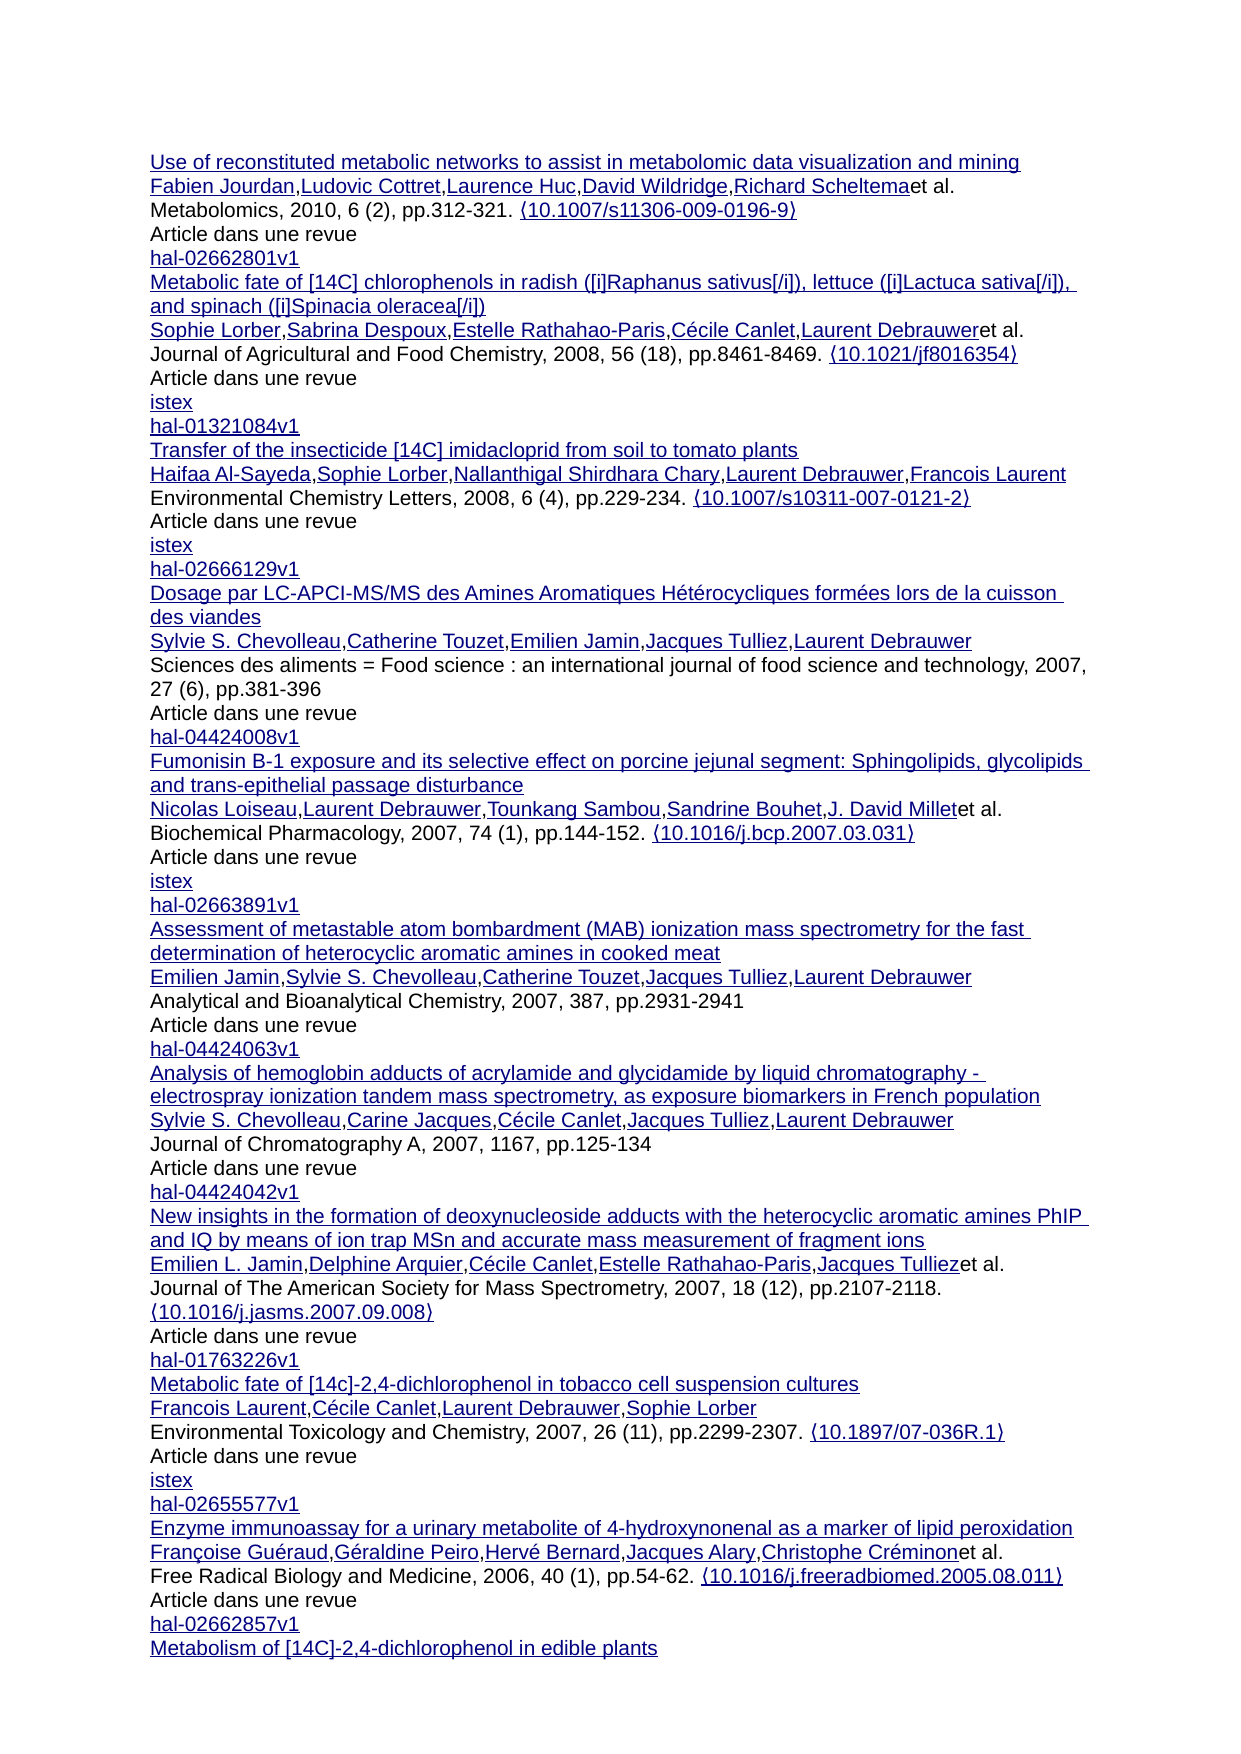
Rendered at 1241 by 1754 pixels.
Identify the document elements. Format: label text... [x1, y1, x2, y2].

table_cell New insights in the formation of deoxynucleoside adducts with the heterocyclic aromatic amines PhIP and IQ by means of ion trap MSn and accurate mass measurement of fragment ions Emilien L. Jamin,Delphine Arquier,Cécile Canlet,Estelle Rathahao-Paris,Jacques Tulliezet al. Journal of The American Society for Mass Spectrometry, 2007, 18 (12), pp.2107-2118. ⟨10.1016/j.jasms.2007.09.008⟩ Article dans une revue hal-01763226v1 [150, 1204, 1090, 1372]
table_cell Metabolism of [14C]-2,4-dichlorophenol in edible plants [150, 1635, 1090, 1659]
table_cell and trans-epithelial passage disturbance Nicolas Loiseau,Laurent Debrauwer,Tounkang Sambou,Sandrine Bouhet,J. David Milletet al. Biochemical Pharmacology, 2007, 74 (1), pp.144-152. ⟨10.1016/j.bcp.2007.03.031⟩ Article dans une revue istex hal-02663891v1 [150, 771, 1090, 917]
table_cell Use of reconstituted metabolic networks to assist in metabolomic data visualization and mining Fabien Jourdan,Ludovic Cottret,Laurence Huc,David Wildridge,Richard Scheltemaet al. Metabolomics, 2010, 6 (2), pp.312-321. ⟨10.1007/s11306-009-0196-9⟩ Article dans une revue hal-02662801v1 [150, 150, 1090, 270]
table_cell Analysis of hemoglobin adducts of acrylamide and glycidamide by liquid chromatography - electrospray ionization tandem mass spectrometry, as exposure biomarkers in French population Sylvie S. Chevolleau,Carine Jacques,Cécile Canlet,Jacques Tulliez,Laurent Debrauwer Journal of Chromatography A, 2007, 1167, pp.125-134 Article dans une revue hal-04424042v1 [150, 1060, 1090, 1204]
table_cell Fumonisin B-1 exposure and its selective effect on porcine jejunal segment: Sphingolipids, glycolipids [150, 749, 1090, 770]
table_cell Transfer of the insecticide [14C] imidacloprid from soil to tomato plants Haifaa Al-Sayeda,Sophie Lorber,Nallanthigal Shirdhara Chary,Laurent Debrauwer,Francois Laurent Environmental Chemistry Letters, 2008, 6 (4), pp.229-234. ⟨10.1007/s10311-007-0121-2⟩ Article dans une revue istex hal-02666129v1 [150, 438, 1090, 581]
table_cell Dosage par LC-APCI-MS/MS des Amines Aromatiques Hétérocycliques formées lors de la cuisson des viandes Sylvie S. Chevolleau,Catherine Touzet,Emilien Jamin,Jacques Tulliez,Laurent Debrauwer Sciences des aliments = Food science : an international journal of food science and technology, 2007, 27 (6), pp.381-396 Article dans une revue hal-04424008v1 [150, 581, 1090, 749]
table_cell Enzyme immunoassay for a urinary metabolite of 4-hydroxynonenal as a marker of lipid peroxidation Françoise Guéraud,Géraldine Peiro,Hervé Bernard,Jacques Alary,Christophe Créminonet al. Free Radical Biology and Medicine, 2006, 40 (1), pp.54-62. ⟨10.1016/j.freeradbiomed.2005.08.011⟩ Article dans une revue hal-02662857v1 [150, 1516, 1090, 1635]
table_cell Metabolic fate of [14C] chlorophenols in radish ([i]Raphanus sativus[/i]), lettuce ([i]Lactuca sativa[/i]), and spinach ([i]Spinacia oleracea[/i]) Sophie Lorber,Sabrina Despoux,Estelle Rathahao-Paris,Cécile Canlet,Laurent Debrauweret al. Journal of Agricultural and Food Chemistry, 2008, 56 (18), pp.8461-8469. ⟨10.1021/jf8016354⟩ Article dans une revue istex hal-01321084v1 [150, 270, 1090, 437]
table_cell Assessment of metastable atom bombardment (MAB) ionization mass spectrometry for the fast determination of heterocyclic aromatic amines in cooked meat Emilien Jamin,Sylvie S. Chevolleau,Catherine Touzet,Jacques Tulliez,Laurent Debrauwer Analytical and Bioanalytical Chemistry, 2007, 387, pp.2931-2941 Article dans une revue hal-04424063v1 [150, 917, 1090, 1060]
table_cell Metabolic fate of [14c]-2,4-dichlorophenol in tobacco cell suspension cultures Francois Laurent,Cécile Canlet,Laurent Debrauwer,Sophie Lorber Environmental Toxicology and Chemistry, 2007, 26 (11), pp.2299-2307. ⟨10.1897/07-036R.1⟩ Article dans une revue istex hal-02655577v1 [150, 1372, 1090, 1516]
